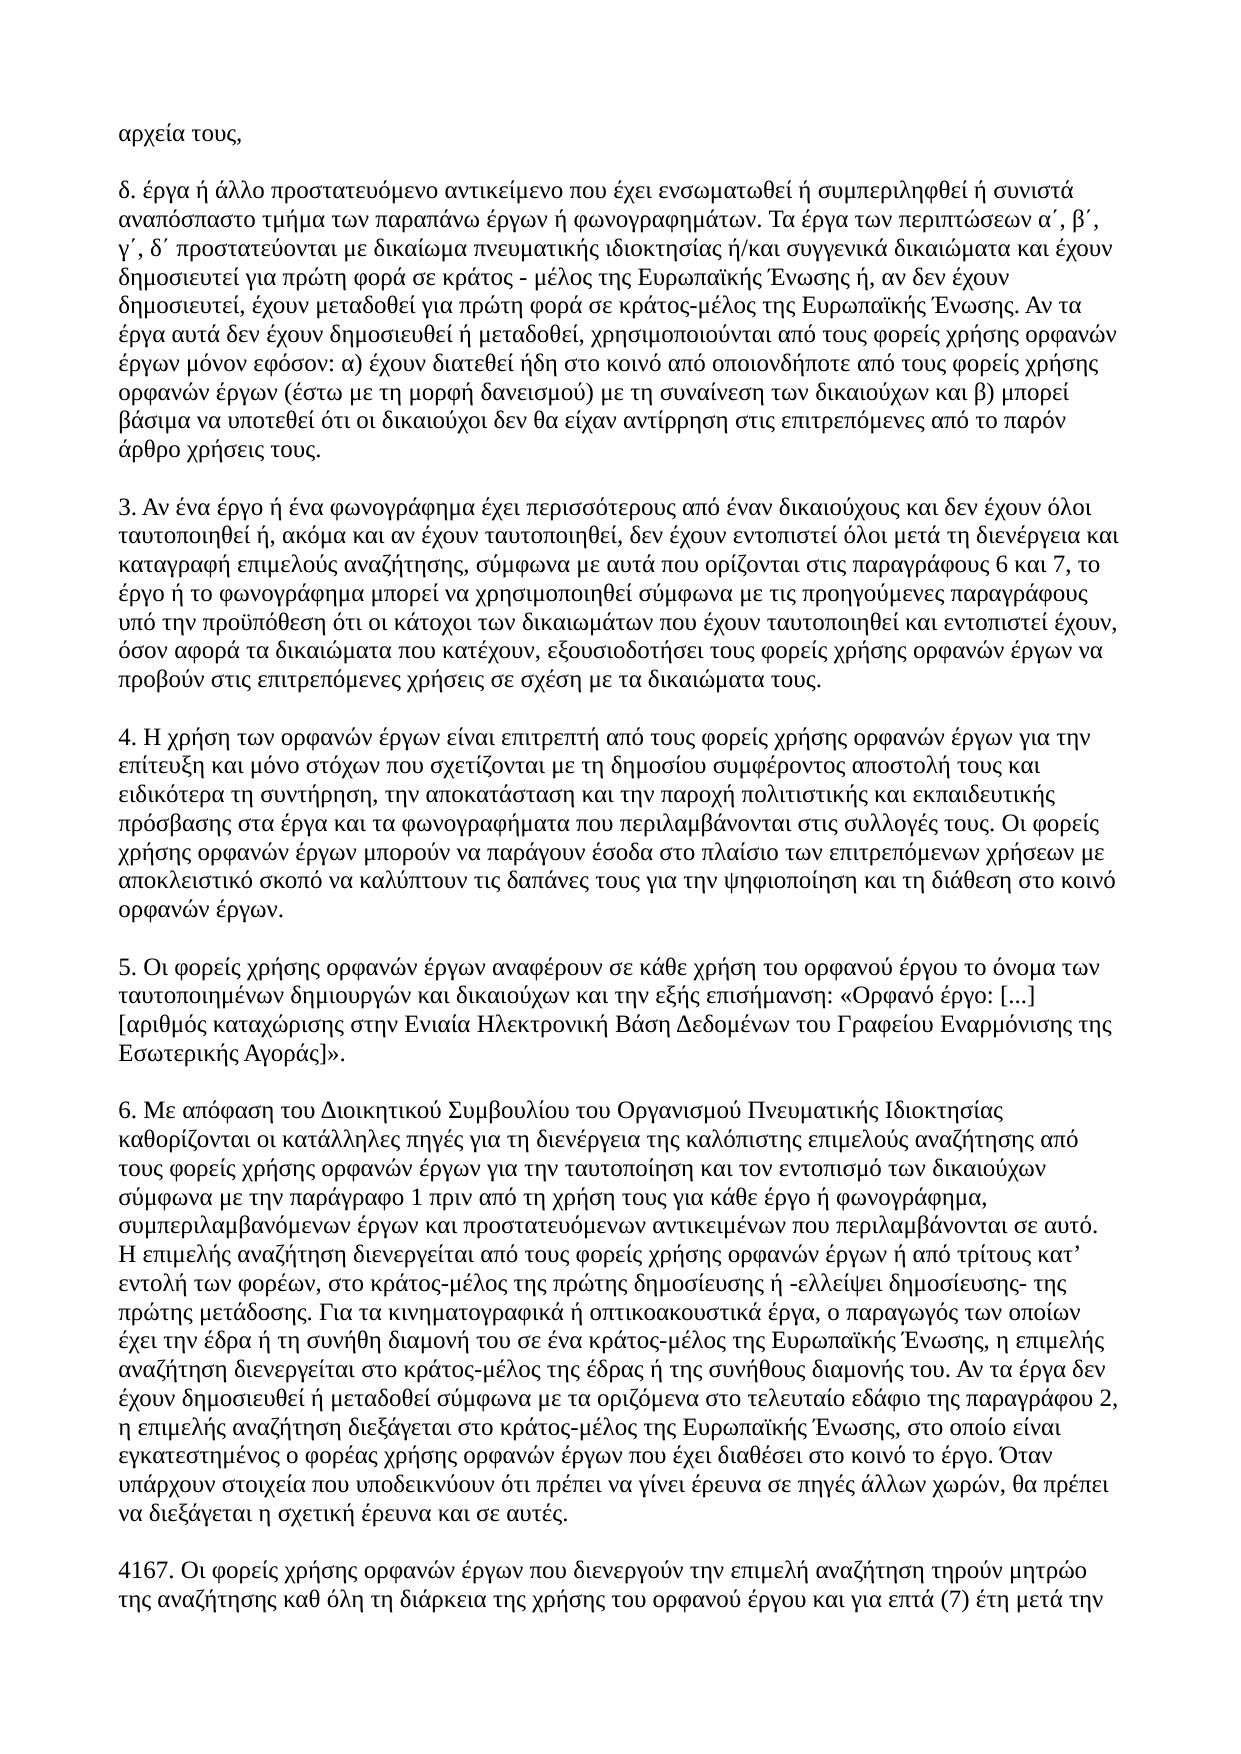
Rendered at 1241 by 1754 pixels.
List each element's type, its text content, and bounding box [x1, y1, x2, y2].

text 5. Οι φορείς χρήσης ορφανών έργων αναφέρουν σε κάθε χρήση του ορφανού έργου το όνομα των ταυτοποιημένων δημιουργών και δικαιούχων και την εξής επισήμανση: «Ορφανό έργο: [...] [αριθμός καταχώρισης στην Ενιαία Ηλεκτρονική Βάση Δεδομένων του Γραφείου Εναρμόνισης της Εσωτερικής Αγοράς]». [118, 952, 1122, 1067]
text δ. έργα ή άλλο προστατευόμενο αντικείμενο που έχει ενσωματωθεί ή συμπεριληφθεί ή συνιστά αναπόσπαστο τμήμα των παραπάνω έργων ή φωνογραφημάτων. Τα έργα των περιπτώσεων α΄, β΄, γ΄, δ΄ προστατεύονται με δικαίωμα πνευματικής ιδιοκτησίας ή/και συγγενικά δικαιώματα και έχουν δημοσιευτεί για πρώτη φορά σε κράτος - μέλος της Ευρωπαϊκής Ένωσης ή, αν δεν έχουν δημοσιευτεί, έχουν μεταδοθεί για πρώτη φορά σε κράτος-μέλος της Ευρωπαϊκής Ένωσης. Αν τα έργα αυτά δεν έχουν δημοσιευθεί ή μεταδοθεί, χρησιμοποιούνται από τους φορείς χρήσης ορφανών έργων μόνον εφόσον: α) έχουν διατεθεί ήδη στο κοινό από οποιονδήποτε από τους φορείς χρήσης ορφανών έργων (έστω με τη μορφή δανεισμού) με τη συναίνεση των δικαιούχων και β) μπορεί βάσιμα να υποτεθεί ότι οι δικαιούχοι δεν θα είχαν αντίρρηση στις επιτρεπόμενες από το παρόν άρθρο χρήσεις τους. [118, 176, 1122, 463]
text 3. Αν ένα έργο ή ένα φωνογράφημα έχει περισσότερους από έναν δικαιούχους και δεν έχουν όλοι ταυτοποιηθεί ή, ακόμα και αν έχουν ταυτοποιηθεί, δεν έχουν εντοπιστεί όλοι μετά τη διενέργεια και καταγραφή επιμελούς αναζήτησης, σύμφωνα με αυτά που ορίζονται στις παραγράφους 6 και 7, το έργο ή το φωνογράφημα μπορεί να χρησιμοποιηθεί σύμφωνα με τις προηγούμενες παραγράφους υπό την προϋπόθεση ότι οι κάτοχοι των δικαιωμάτων που έχουν ταυτοποιηθεί και εντοπιστεί έχουν, όσον αφορά τα δικαιώματα που κατέχουν, εξουσιοδοτήσει τους φορείς χρήσης ορφανών έργων να προβούν στις επιτρεπόμενες χρήσεις σε σχέση με τα δικαιώματα τους. [118, 492, 1122, 693]
text 4. Η χρήση των ορφανών έργων είναι επιτρεπτή από τους φορείς χρήσης ορφανών έργων για την επίτευξη και μόνο στόχων που σχετίζονται με τη δημοσίου συμφέροντος αποστολή τους και ειδικότερα τη συντήρηση, την αποκατάσταση και την παροχή πολιτιστικής και εκπαιδευτικής πρόσβασης στα έργα και τα φωνογραφήματα που περιλαμβάνονται στις συλλογές τους. Οι φορείς χρήσης ορφανών έργων μπορούν να παράγουν έσοδα στο πλαίσιο των επιτρεπόμενων χρήσεων με αποκλειστικό σκοπό να καλύπτουν τις δαπάνες τους για την ψηφιοποίηση και τη διάθεση στο κοινό ορφανών έργων. [118, 722, 1122, 923]
text αρχεία τους, [118, 118, 1122, 147]
text 4167. Οι φορείς χρήσης ορφανών έργων που διενεργούν την επιμελή αναζήτηση τηρούν μητρώο της αναζήτησης καθ όλη τη διάρκεια της χρήσης του ορφανού έργου και για επτά (7) έτη μετά την [118, 1556, 1122, 1613]
text 6. Με απόφαση του Διοικητικού Συμβουλίου του Οργανισμού Πνευματικής Ιδιοκτησίας καθορίζονται οι κατάλληλες πηγές για τη διενέργεια της καλόπιστης επιμελούς αναζήτησης από τους φορείς χρήσης ορφανών έργων για την ταυτοποίηση και τον εντοπισμό των δικαιούχων σύμφωνα με την παράγραφο 1 πριν από τη χρήση τους για κάθε έργο ή φωνογράφημα, συμπεριλαμβανόμενων έργων και προστατευόμενων αντικειμένων που περιλαμβάνονται σε αυτό. Η επιμελής αναζήτηση διενεργείται από τους φορείς χρήσης ορφανών έργων ή από τρίτους κατ’ εντολή των φορέων, στο κράτος-μέλος της πρώτης δημοσίευσης ή -ελλείψει δημοσίευσης- της πρώτης μετάδοσης. Για τα κινηματογραφικά ή οπτικοακουστικά έργα, ο παραγωγός των οποίων έχει την έδρα ή τη συνήθη διαμονή του σε ένα κράτος-μέλος της Ευρωπαϊκής Ένωσης, η επιμελής αναζήτηση διενεργείται στο κράτος-μέλος της έδρας ή της συνήθους διαμονής του. Αν τα έργα δεν έχουν δημοσιευθεί ή μεταδοθεί σύμφωνα με τα οριζόμενα στο τελευταίο εδάφιο της παραγράφου 2, η επιμελής αναζήτηση διεξάγεται στο κράτος-μέλος της Ευρωπαϊκής Ένωσης, στο οποίο είναι εγκατεστημένος ο φορέας χρήσης ορφανών έργων που έχει διαθέσει στο κοινό το έργο. Όταν υπάρχουν στοιχεία που υποδεικνύουν ότι πρέπει να γίνει έρευνα σε πηγές άλλων χωρών, θα πρέπει να διεξάγεται η σχετική έρευνα και σε αυτές. [118, 1096, 1122, 1527]
